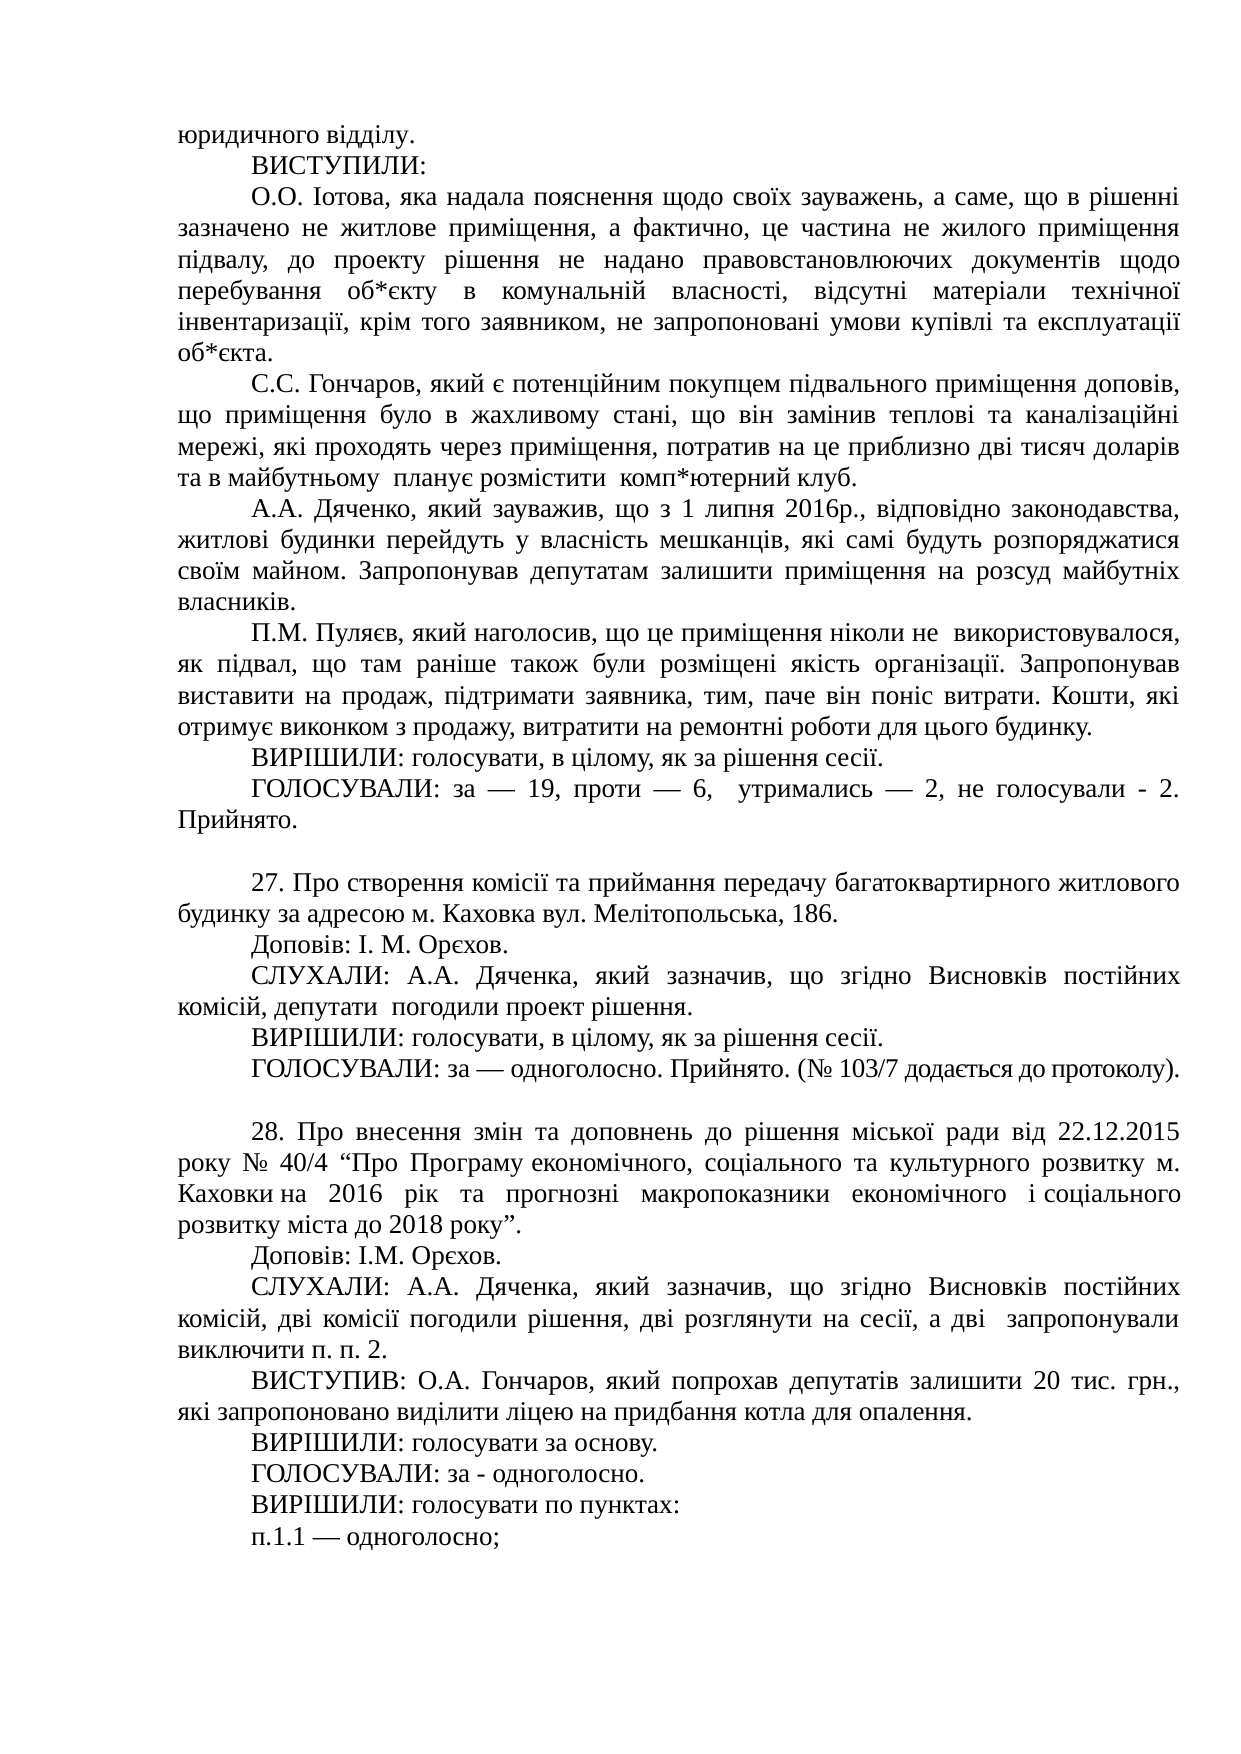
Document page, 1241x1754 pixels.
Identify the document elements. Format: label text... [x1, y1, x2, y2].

text А.А. Дяченко, який зауважив, що з 1 липня 2016р., відповідно законодавства, житлові будинки перейдуть у власність мешканців, які самі будуть розпоряджатися своїм майном. Запропонував депутатам залишити приміщення на розсуд майбутніх власників. [177, 492, 1181, 616]
text О.О. Іотова, яка надала пояснення щодо своїх зауважень, а саме, що в рішенні зазначено не житлове приміщення, а фактично, це частина не жилого приміщення підвалу, до проекту рішення не надано правовстановлюючих документів щодо перебування об*єкту в комунальній власності, відсутні матеріали технічної інвентаризації, крім того заявником, не запропоновані умови купівлі та експлуатації об*єкта. [177, 180, 1181, 367]
text СЛУХАЛИ: А.А. Дяченка, який зазначив, що згідно Висновків постійних комісій, дві комісії погодили рішення, дві розглянути на сесії, а дві запропонували виключити п. п. 2. [177, 1271, 1181, 1364]
text юридичного відділу. [177, 118, 1181, 149]
text ГОЛОСУВАЛИ: за — 19, проти — 6, утримались — 2, не голосували - 2. Прийнято. [177, 772, 1181, 834]
text 28. Про внесення змін та доповнень до рішення міської ради від 22.12.2015 року № 40/4 “Про Програму економічного, соціального та культурного розвитку м. Каховки на 2016 рік та прогнозні макропоказники економічного і соціального розвитку міста до 2018 року”. [177, 1115, 1181, 1239]
text Доповів: І.М. Орєхов. [177, 1239, 1181, 1271]
text ВИРІШИЛИ: голосувати, в цілому, як за рішення сесії. [177, 741, 1181, 772]
text П.М. Пуляєв, який наголосив, що це приміщення ніколи не використовувалося, як підвал, що там раніше також були розміщені якість організації. Запропонував виставити на продаж, підтримати заявника, тим, паче він поніс витрати. Кошти, які отримує виконком з продажу, витратити на ремонтні роботи для цього будинку. [177, 616, 1181, 741]
text ВИРІШИЛИ: голосувати, в цілому, як за рішення сесії. [177, 1021, 1181, 1052]
text ВИСТУПИЛИ: [177, 149, 1181, 180]
text ВИРІШИЛИ: голосувати по пунктах: [177, 1488, 1181, 1520]
text п.1.1 — одноголосно; [177, 1520, 1181, 1551]
text ВИСТУПИВ: О.А. Гончаров, який попрохав депутатів залишити 20 тис. грн., які запропоновано виділити ліцею на придбання котла для опалення. [177, 1364, 1181, 1426]
text ВИРІШИЛИ: голосувати за основу. [177, 1426, 1181, 1457]
text ГОЛОСУВАЛИ: за - одноголосно. [177, 1457, 1181, 1488]
text С.С. Гончаров, який є потенційним покупцем підвального приміщення доповів, що приміщення було в жахливому стані, що він замінив теплові та каналізаційні мережі, які проходять через приміщення, потратив на це приблизно дві тисяч доларів та в майбутньому планує розмістити комп*ютерний клуб. [177, 367, 1181, 492]
text СЛУХАЛИ: А.А. Дяченка, який зазначив, що згідно Висновків постійних комісій, депутати погодили проект рішення. [177, 959, 1181, 1021]
text Доповів: І. М. Орєхов. [177, 928, 1181, 959]
text 27. Про створення комісії та приймання передачу багатоквартирного житлового будинку за адресою м. Каховка вул. Мелітопольська, 186. [177, 866, 1181, 928]
text ГОЛОСУВАЛИ: за — одноголосно. Прийнято. (№ 103/7 додається до протоколу). [177, 1052, 1181, 1084]
